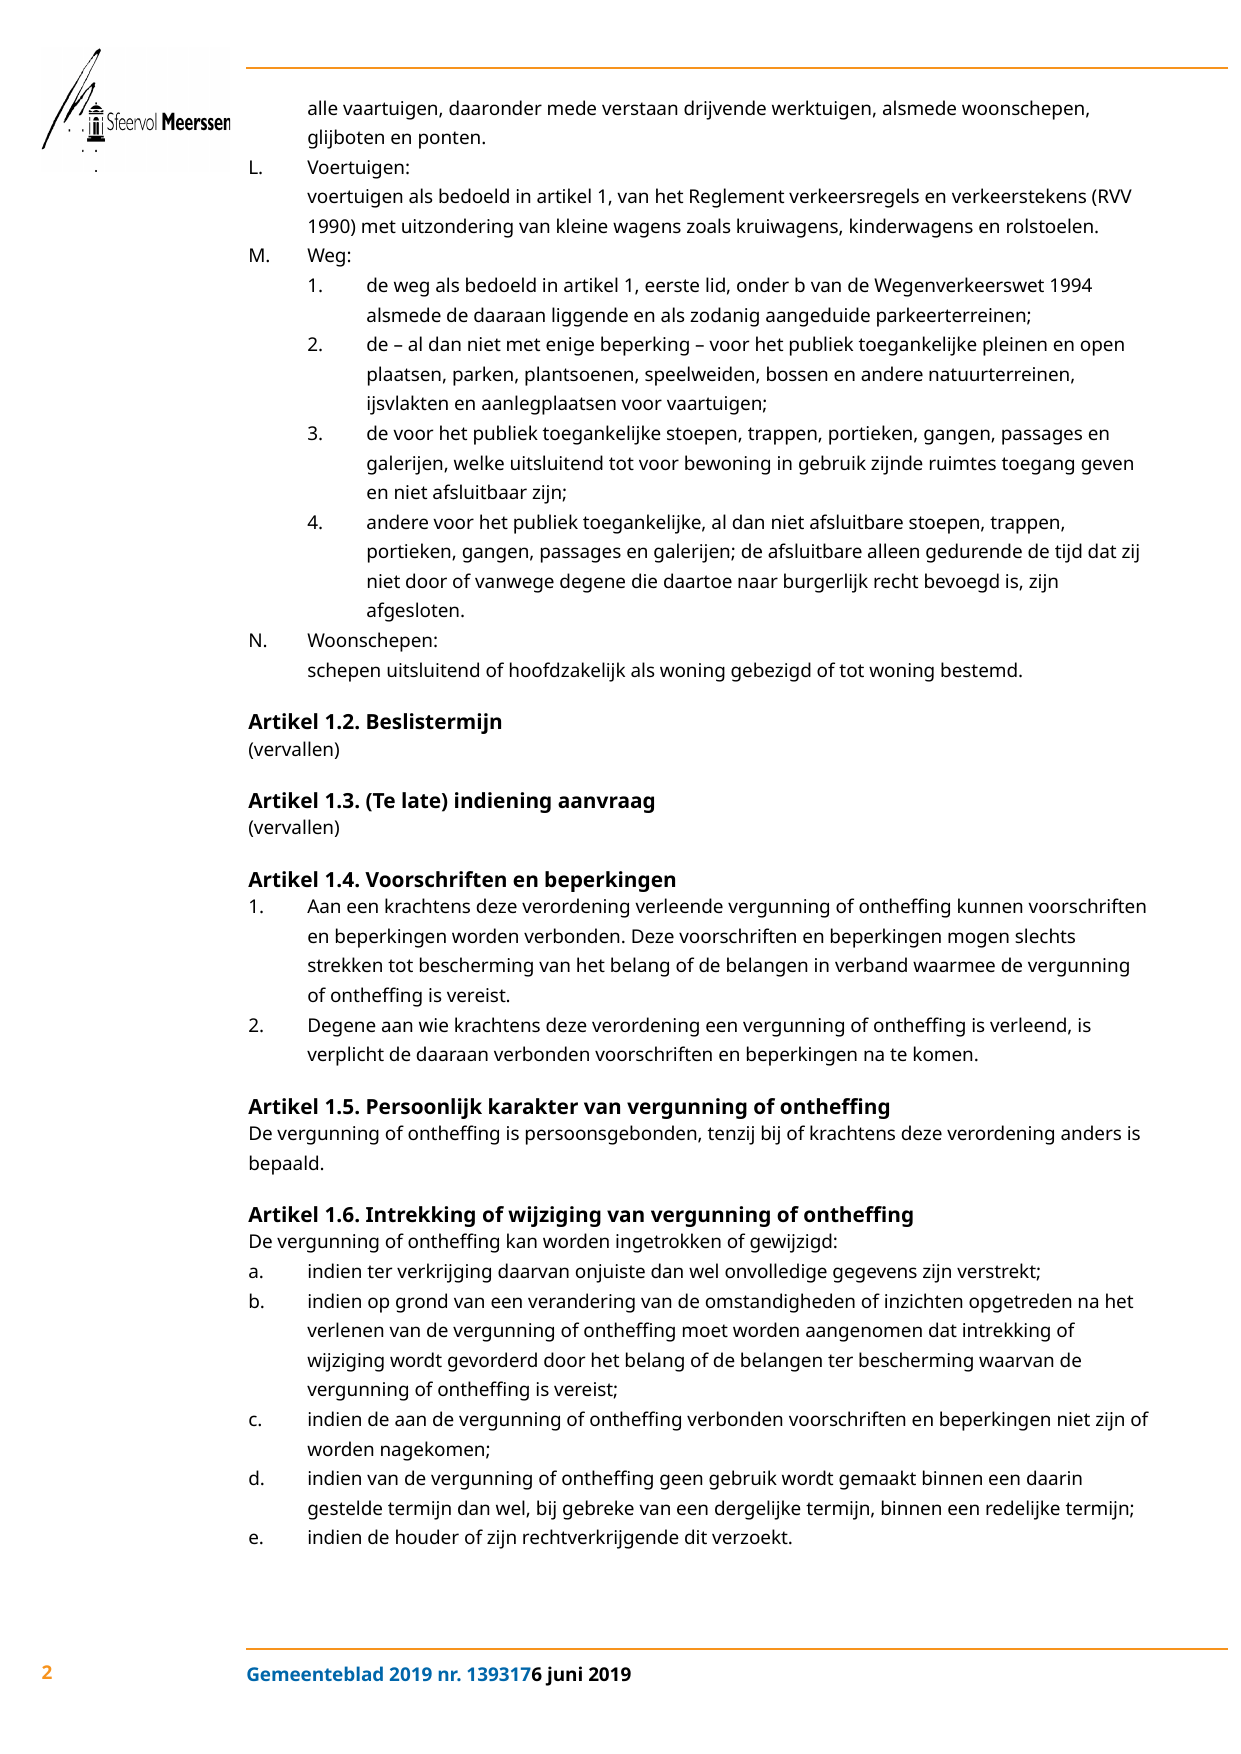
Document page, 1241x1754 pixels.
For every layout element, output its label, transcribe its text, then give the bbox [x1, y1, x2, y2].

list Degene aan wie krachtens deze verordening een vergunning of ontheffing is verleend, is verplicht de daaraan verbonden voorschriften en beperkingen na te komen. [248, 1012, 1152, 1067]
list de voor het publiek toegankelijke stoepen, trappen, portieken, gangen, passages en galerijen, welke uitsluitend tot voor bewoning in gebruik zijnde ruimtes toegang geven en niet afsluitbaar zijn; [307, 420, 1152, 505]
text Artikel 1.2. Beslistermijn [248, 707, 1152, 736]
picture [41, 47, 231, 172]
list de weg als bedoeld in artikel 1, eerste lid, onder b van de Wegenverkeerswet 1994 alsmede de daaraan liggende en als zodanig aangeduide parkeerterreinen; [307, 272, 1152, 328]
text (vervallen) [248, 736, 1152, 761]
list voertuigen als bedoeld in artikel 1, van het Reglement verkeersregels en verkeerstekens (RVV 1990) met uitzondering van kleine wagens zoals kruiwagens, kinderwagens en rolstoelen. [248, 183, 1152, 239]
list indien van de vergunning of ontheffing geen gebruik wordt gemaakt binnen een daarin gestelde termijn dan wel, bij gebreke van een dergelijke termijn, binnen een redelijke termijn; [248, 1465, 1152, 1521]
text De vergunning of ontheffing kan worden ingetrokken of gewijzigd: [248, 1229, 1152, 1254]
text (vervallen) [248, 814, 1152, 840]
text De vergunning of ontheffing is persoonsgebonden, tenzij bij of krachtens deze verordening anders is bepaald. [248, 1120, 1152, 1176]
list andere voor het publiek toegankelijke, al dan niet afsluitbare stoepen, trappen, portieken, gangen, passages en galerijen; de afsluitbare alleen gedurende de tijd dat zij niet door of vanwege degene die daartoe naar burgerlijk recht bevoegd is, zijn afgesloten. [307, 509, 1152, 623]
list schepen uitsluitend of hoofdzakelijk als woning gebezigd of tot woning bestemd. [248, 657, 1152, 683]
list Woonschepen: [248, 627, 1152, 653]
text Artikel 1.5. Persoonlijk karakter van vergunning of ontheffing [248, 1092, 1152, 1120]
text Artikel 1.6. Intrekking of wijziging van vergunning of ontheffing [248, 1200, 1152, 1229]
list Voertuigen: [248, 154, 1152, 180]
text Artikel 1.4. Voorschriften en beperkingen [248, 865, 1152, 893]
list de – al dan niet met enige beperking – voor het publiek toegankelijke pleinen en open plaatsen, parken, plantsoenen, speelweiden, bossen en andere natuurterreinen, ijsvlakten en aanlegplaatsen voor vaartuigen; [307, 331, 1152, 416]
list indien ter verkrijging daarvan onjuiste dan wel onvolledige gegevens zijn verstrekt; [248, 1258, 1152, 1284]
list indien op grond van een verandering van de omstandigheden of inzichten opgetreden na het verlenen van de vergunning of ontheffing moet worden aangenomen dat intrekking of wijziging wordt gevorderd door het belang of de belangen ter bescherming waarvan de vergunning of ontheffing is vereist; [248, 1288, 1152, 1402]
text Artikel 1.3. (Te late) indiening aanvraag [248, 786, 1152, 814]
list indien de aan de vergunning of ontheffing verbonden voorschriften en beperkingen niet zijn of worden nagekomen; [248, 1406, 1152, 1461]
list Weg: [248, 243, 1152, 268]
list Aan een krachtens deze verordening verleende vergunning of ontheffing kunnen voorschriften en beperkingen worden verbonden. Deze voorschriften en beperkingen mogen slechts strekken tot bescherming van het belang of de belangen in verband waarmee de vergunning of ontheffing is vereist. [248, 893, 1152, 1008]
list alle vaartuigen, daaronder mede verstaan drijvende werktuigen, alsmede woonschepen, glijboten en ponten. [248, 95, 1152, 150]
list indien de houder of zijn rechtverkrijgende dit verzoekt. [248, 1524, 1152, 1550]
